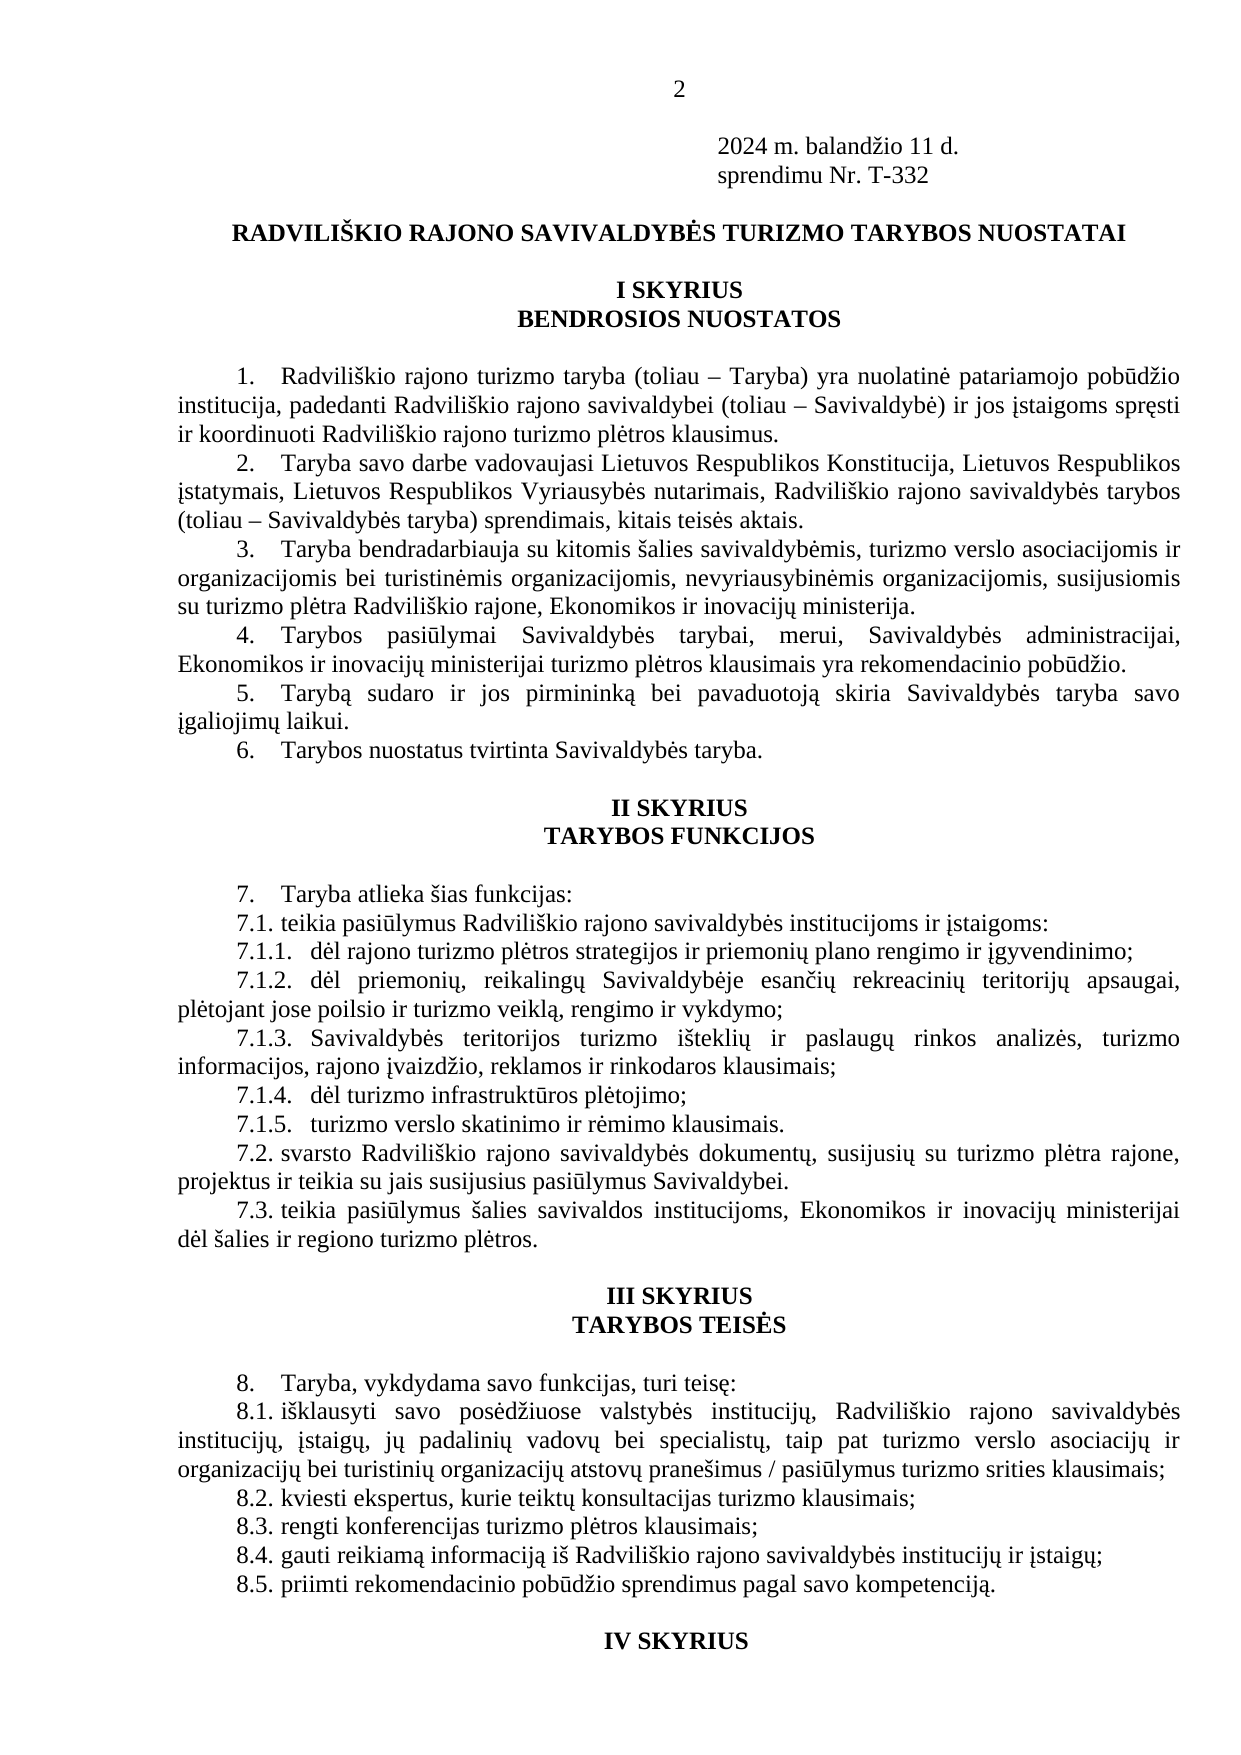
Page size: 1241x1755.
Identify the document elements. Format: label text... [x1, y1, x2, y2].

list Taryba atlieka šias funkcijas: [177, 879, 1181, 908]
text TARYBOS FUNKCIJOS [177, 821, 1181, 850]
list gauti reikiamą informaciją iš Radviliškio rajono savivaldybės institucijų ir įstaigų; [236, 1540, 1181, 1569]
text III SKYRIUS [177, 1281, 1181, 1310]
list Tarybos pasiūlymai Savivaldybės tarybai, merui, Savivaldybės administracijai, Ekonomikos ir inovacijų ministerijai turizmo plėtros klausimais yra rekomendacinio pobūdžio. [177, 620, 1181, 678]
list teikia pasiūlymus šalies savivaldos institucijoms, Ekonomikos ir inovacijų ministerijai dėl šalies ir regiono turizmo plėtros. [177, 1195, 1181, 1253]
text I SKYRIUS [177, 275, 1181, 304]
list Tarybos nuostatus tvirtinta Savivaldybės taryba. [177, 735, 1181, 764]
list Taryba bendradarbiauja su kitomis šalies savivaldybėmis, turizmo verslo asociacijomis ir organizacijomis bei turistinėmis organizacijomis, nevyriausybinėmis organizacijomis, susijusiomis su turizmo plėtra Radviliškio rajone, Ekonomikos ir inovacijų ministerija. [177, 534, 1181, 620]
list svarsto Radviliškio rajono savivaldybės dokumentų, susijusių su turizmo plėtra rajone, projektus ir teikia su jais susijusius pasiūlymus Savivaldybei. [177, 1138, 1181, 1195]
text RADVILIŠKIO RAJONO SAVIVALDYBĖS TURIZMO TARYBOS NUOSTATAI [177, 218, 1181, 246]
text IV SKYRIUS [177, 1626, 1181, 1655]
list Tarybą sudaro ir jos pirmininką bei pavaduotoją skiria Savivaldybės taryba savo įgaliojimų laikui. [177, 678, 1181, 735]
list išklausyti savo posėdžiuose valstybės institucijų, Radviliškio rajono savivaldybės institucijų, įstaigų, jų padalinių vadovų bei specialistų, taip pat turizmo verslo asociacijų ir organizacijų bei turistinių organizacijų atstovų pranešimus / pasiūlymus turizmo srities klausimais; [177, 1396, 1181, 1483]
list kviesti ekspertus, kurie teiktų konsultacijas turizmo klausimais; [177, 1483, 1181, 1511]
text TARYBOS TEISĖS [177, 1310, 1181, 1339]
text II SKYRIUS [177, 793, 1181, 821]
list teikia pasiūlymus Radviliškio rajono savivaldybės institucijoms ir įstaigoms: [177, 908, 1181, 936]
list rengti konferencijas turizmo plėtros klausimais; [236, 1511, 1181, 1540]
text BENDROSIOS NUOSTATOS [177, 304, 1181, 333]
list Taryba savo darbe vadovaujasi Lietuvos Respublikos Konstitucija, Lietuvos Respublikos įstatymais, Lietuvos Respublikos Vyriausybės nutarimais, Radviliškio rajono savivaldybės tarybos (toliau – Savivaldybės taryba) sprendimais, kitais teisės aktais. [177, 448, 1181, 534]
text 2024 m. balandžio 11 d. sprendimu Nr. T-332 [717, 131, 1181, 189]
list Savivaldybės teritorijos turizmo išteklių ir paslaugų rinkos analizės, turizmo informacijos, rajono įvaizdžio, reklamos ir rinkodaros klausimais; [177, 1023, 1181, 1080]
list dėl rajono turizmo plėtros strategijos ir priemonių plano rengimo ir įgyvendinimo; [177, 936, 1181, 965]
list priimti rekomendacinio pobūdžio sprendimus pagal savo kompetenciją. [177, 1569, 1181, 1598]
list turizmo verslo skatinimo ir rėmimo klausimais. [177, 1109, 1181, 1138]
list Taryba, vykdydama savo funkcijas, turi teisę: [177, 1368, 1181, 1396]
list Radviliškio rajono turizmo taryba (toliau – Taryba) yra nuolatinė patariamojo pobūdžio institucija, padedanti Radviliškio rajono savivaldybei (toliau – Savivaldybė) ir jos įstaigoms spręsti ir koordinuoti Radviliškio rajono turizmo plėtros klausimus. [177, 361, 1181, 448]
list dėl turizmo infrastruktūros plėtojimo; [177, 1080, 1181, 1109]
list dėl priemonių, reikalingų Savivaldybėje esančių rekreacinių teritorijų apsaugai, plėtojant jose poilsio ir turizmo veiklą, rengimo ir vykdymo; [177, 965, 1181, 1023]
